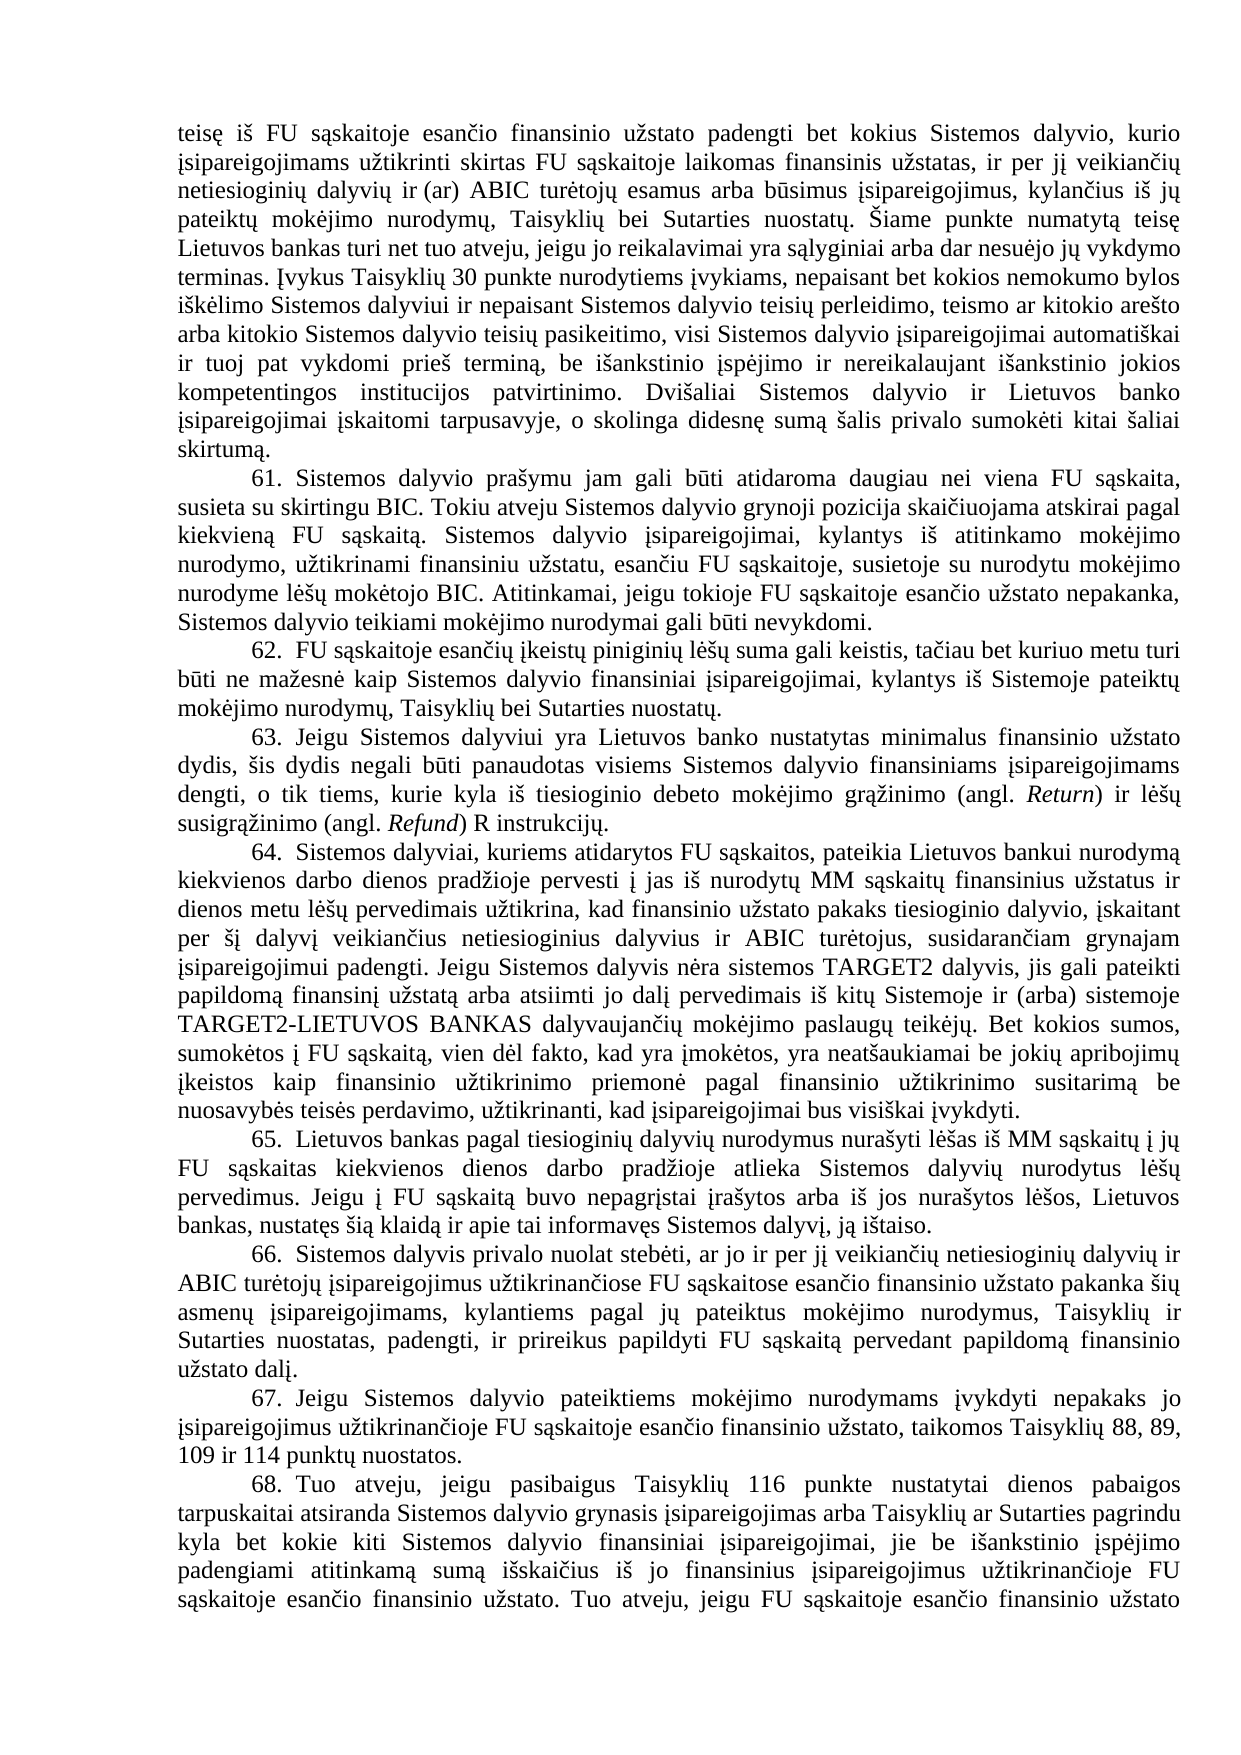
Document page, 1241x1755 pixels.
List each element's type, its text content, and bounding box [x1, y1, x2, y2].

text 63. Jeigu Sistemos dalyviui yra Lietuvos banko nustatytas minimalus finansinio užstato dydis, šis dydis negali būti panaudotas visiems Sistemos dalyvio finansiniams įsipareigojimams dengti, o tik tiems, kurie kyla iš tiesioginio debeto mokėjimo grąžinimo (angl. Return) ir lėšų susigrąžinimo (angl. Refund) R instrukcijų. [177, 722, 1181, 837]
text 66. Sistemos dalyvis privalo nuolat stebėti, ar jo ir per jį veikiančių netiesioginių dalyvių ir ABIC turėtojų įsipareigojimus užtikrinančiose FU sąskaitose esančio finansinio užstato pakanka šių asmenų įsipareigojimams, kylantiems pagal jų pateiktus mokėjimo nurodymus, Taisyklių ir Sutarties nuostatas, padengti, ir prireikus papildyti FU sąskaitą pervedant papildomą finansinio užstato dalį. [177, 1239, 1181, 1383]
text 62. FU sąskaitoje esančių įkeistų piniginių lėšų suma gali keistis, tačiau bet kuriuo metu turi būti ne mažesnė kaip Sistemos dalyvio finansiniai įsipareigojimai, kylantys iš Sistemoje pateiktų mokėjimo nurodymų, Taisyklių bei Sutarties nuostatų. [177, 636, 1181, 722]
text 61. Sistemos dalyvio prašymu jam gali būti atidaroma daugiau nei viena FU sąskaita, susieta su skirtingu BIC. Tokiu atveju Sistemos dalyvio grynoji pozicija skaičiuojama atskirai pagal kiekvieną FU sąskaitą. Sistemos dalyvio įsipareigojimai, kylantys iš atitinkamo mokėjimo nurodymo, užtikrinami finansiniu užstatu, esančiu FU sąskaitoje, susietoje su nurodytu mokėjimo nurodyme lėšų mokėtojo BIC. Atitinkamai, jeigu tokioje FU sąskaitoje esančio užstato nepakanka, Sistemos dalyvio teikiami mokėjimo nurodymai gali būti nevykdomi. [177, 463, 1181, 636]
text teisę iš FU sąskaitoje esančio finansinio užstato padengti bet kokius Sistemos dalyvio, kurio įsipareigojimams užtikrinti skirtas FU sąskaitoje laikomas finansinis užstatas, ir per jį veikiančių netiesioginių dalyvių ir (ar) ABIC turėtojų esamus arba būsimus įsipareigojimus, kylančius iš jų pateiktų mokėjimo nurodymų, Taisyklių bei Sutarties nuostatų. Šiame punkte numatytą teisę Lietuvos bankas turi net tuo atveju, jeigu jo reikalavimai yra sąlyginiai arba dar nesuėjo jų vykdymo terminas. Įvykus Taisyklių 30 punkte nurodytiems įvykiams, nepaisant bet kokios nemokumo bylos iškėlimo Sistemos dalyviui ir nepaisant Sistemos dalyvio teisių perleidimo, teismo ar kitokio arešto arba kitokio Sistemos dalyvio teisių pasikeitimo, visi Sistemos dalyvio įsipareigojimai automatiškai ir tuoj pat vykdomi prieš terminą, be išankstinio įspėjimo ir nereikalaujant išankstinio jokios kompetentingos institucijos patvirtinimo. Dvišaliai Sistemos dalyvio ir Lietuvos banko įsipareigojimai įskaitomi tarpusavyje, o skolinga didesnę sumą šalis privalo sumokėti kitai šaliai skirtumą. [177, 118, 1181, 463]
text 64. Sistemos dalyviai, kuriems atidarytos FU sąskaitos, pateikia Lietuvos bankui nurodymą kiekvienos darbo dienos pradžioje pervesti į jas iš nurodytų MM sąskaitų finansinius užstatus ir dienos metu lėšų pervedimais užtikrina, kad finansinio užstato pakaks tiesioginio dalyvio, įskaitant per šį dalyvį veikiančius netiesioginius dalyvius ir ABIC turėtojus, susidarančiam grynajam įsipareigojimui padengti. Jeigu Sistemos dalyvis nėra sistemos TARGET2 dalyvis, jis gali pateikti papildomą finansinį užstatą arba atsiimti jo dalį pervedimais iš kitų Sistemoje ir (arba) sistemoje TARGET2-LIETUVOS BANKAS dalyvaujančių mokėjimo paslaugų teikėjų. Bet kokios sumos, sumokėtos į FU sąskaitą, vien dėl fakto, kad yra įmokėtos, yra neatšaukiamai be jokių apribojimų įkeistos kaip finansinio užtikrinimo priemonė pagal finansinio užtikrinimo susitarimą be nuosavybės teisės perdavimo, užtikrinanti, kad įsipareigojimai bus visiškai įvykdyti. [177, 837, 1181, 1124]
text 65. Lietuvos bankas pagal tiesioginių dalyvių nurodymus nurašyti lėšas iš MM sąskaitų į jų FU sąskaitas kiekvienos dienos darbo pradžioje atlieka Sistemos dalyvių nurodytus lėšų pervedimus. Jeigu į FU sąskaitą buvo nepagrįstai įrašytos arba iš jos nurašytos lėšos, Lietuvos bankas, nustatęs šią klaidą ir apie tai informavęs Sistemos dalyvį, ją ištaiso. [177, 1124, 1181, 1239]
text 68. Tuo atveju, jeigu pasibaigus Taisyklių 116 punkte nustatytai dienos pabaigos tarpuskaitai atsiranda Sistemos dalyvio grynasis įsipareigojimas arba Taisyklių ar Sutarties pagrindu kyla bet kokie kiti Sistemos dalyvio finansiniai įsipareigojimai, jie be išankstinio įspėjimo padengiami atitinkamą sumą išskaičius iš jo finansinius įsipareigojimus užtikrinančioje FU sąskaitoje esančio finansinio užstato. Tuo atveju, jeigu FU sąskaitoje esančio finansinio užstato [177, 1469, 1181, 1613]
text 67. Jeigu Sistemos dalyvio pateiktiems mokėjimo nurodymams įvykdyti nepakaks jo įsipareigojimus užtikrinančioje FU sąskaitoje esančio finansinio užstato, taikomos Taisyklių 88, 89, 109 ir 114 punktų nuostatos. [177, 1383, 1181, 1469]
